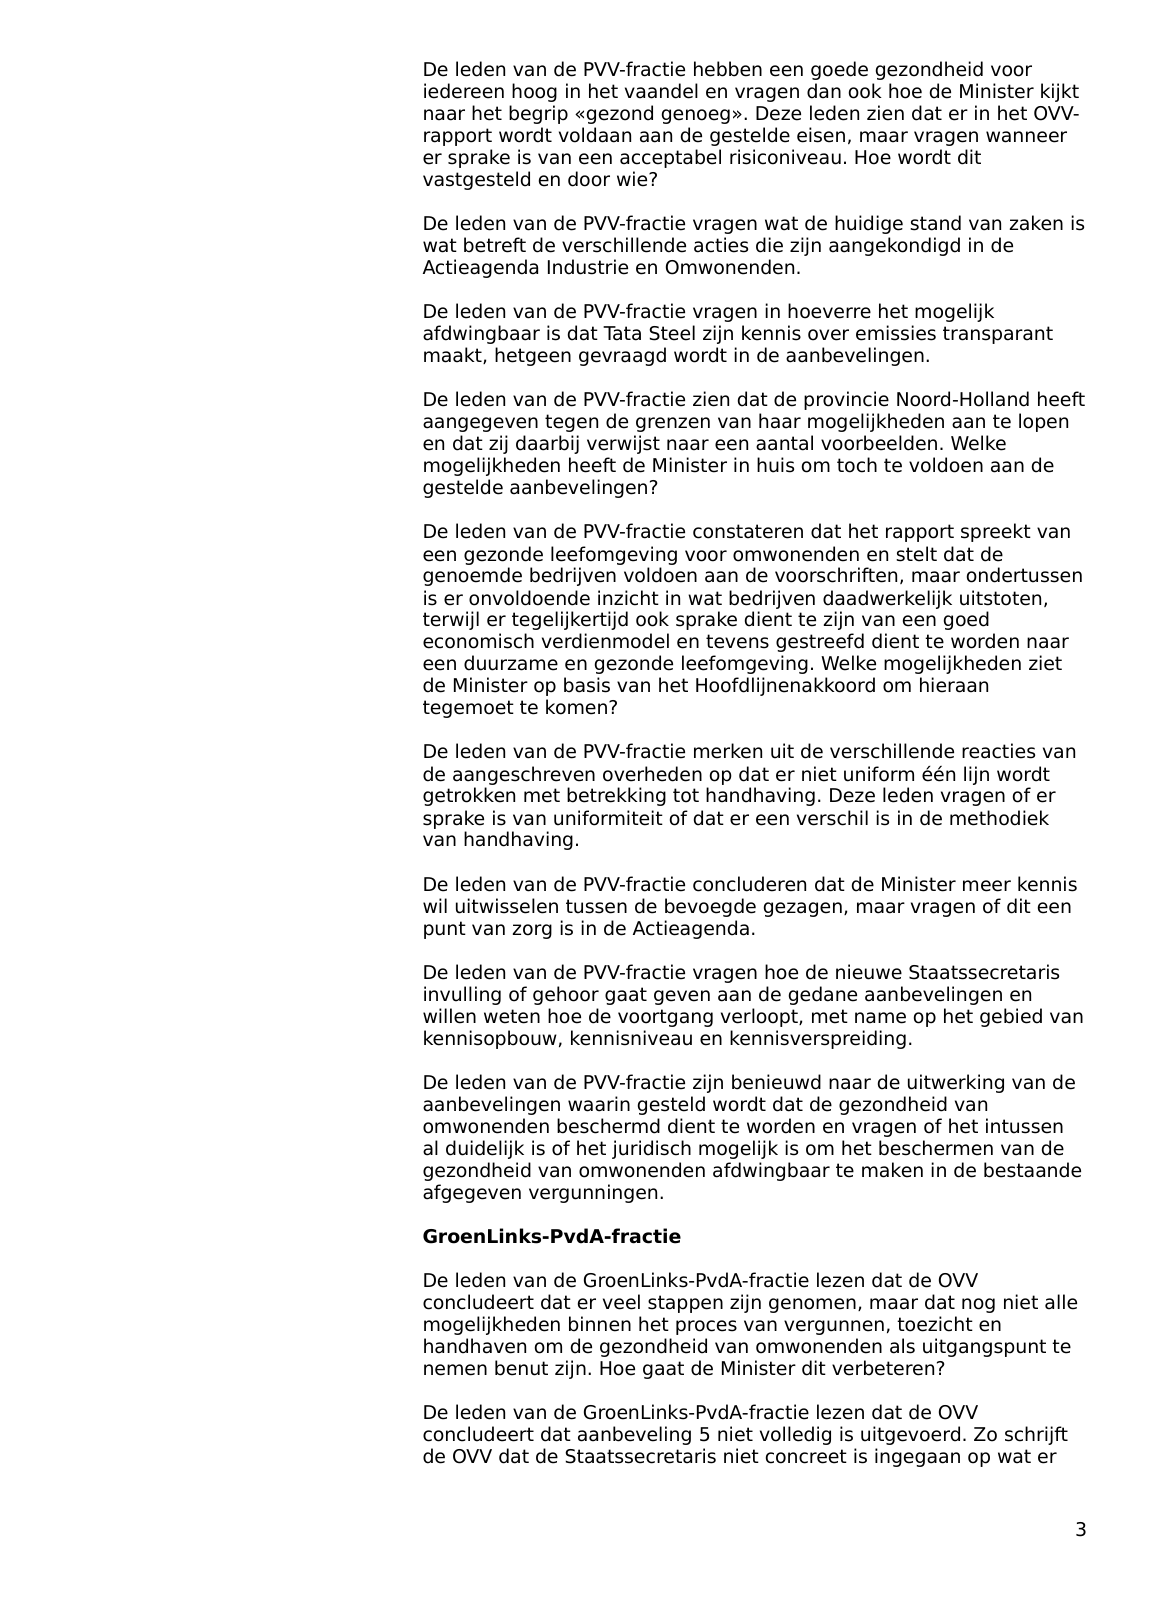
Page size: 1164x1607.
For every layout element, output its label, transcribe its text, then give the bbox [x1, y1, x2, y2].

text De leden van de GroenLinks-PvdA-fractie lezen dat de OVV concludeert dat aanbeveling 5 niet volledig is uitgevoerd. Zo schrijft de OVV dat de Staatssecretaris niet concreet is ingegaan op wat er [422, 1402, 1087, 1468]
text De leden van de PVV-fractie zien dat de provincie Noord-Holland heeft aangegeven tegen de grenzen van haar mogelijkheden aan te lopen en dat zij daarbij verwijst naar een aantal voorbeelden. Welke mogelijkheden heeft de Minister in huis om toch te voldoen aan de gestelde aanbevelingen? [422, 389, 1087, 499]
text De leden van de PVV-fractie vragen wat de huidige stand van zaken is wat betreft de verschillende acties die zijn aangekondigd in de Actieagenda Industrie en Omwonenden. [422, 213, 1087, 279]
text De leden van de PVV-fractie merken uit de verschillende reacties van de aangeschreven overheden op dat er niet uniform één lijn wordt getrokken met betrekking tot handhaving. Deze leden vragen of er sprake is van uniformiteit of dat er een verschil is in de methodiek van handhaving. [422, 741, 1087, 851]
text De leden van de PVV-fractie hebben een goede gezondheid voor iedereen hoog in het vaandel en vragen dan ook hoe de Minister kijkt naar het begrip «gezond genoeg». Deze leden zien dat er in het OVV-rapport wordt voldaan aan de gestelde eisen, maar vragen wanneer er sprake is van een acceptabel risiconiveau. Hoe wordt dit vastgesteld en door wie? [422, 59, 1087, 191]
text De leden van de GroenLinks-PvdA-fractie lezen dat de OVV concludeert dat er veel stappen zijn genomen, maar dat nog niet alle mogelijkheden binnen het proces van vergunnen, toezicht en handhaven om de gezondheid van omwonenden als uitgangspunt te nemen benut zijn. Hoe gaat de Minister dit verbeteren? [422, 1270, 1087, 1380]
text De leden van de PVV-fractie vragen hoe de nieuwe Staatssecretaris invulling of gehoor gaat geven aan de gedane aanbevelingen en willen weten hoe de voortgang verloopt, met name op het gebied van kennisopbouw, kennisniveau en kennisverspreiding. [422, 962, 1087, 1049]
subtitle GroenLinks-PvdA-fractie [422, 1226, 1087, 1248]
text De leden van de PVV-fractie constateren dat het rapport spreekt van een gezonde leefomgeving voor omwonenden en stelt dat de genoemde bedrijven voldoen aan de voorschriften, maar ondertussen is er onvoldoende inzicht in wat bedrijven daadwerkelijk uitstoten, terwijl er tegelijkertijd ook sprake dient te zijn van een goed economisch verdienmodel en tevens gestreefd dient te worden naar een duurzame en gezonde leefomgeving. Welke mogelijkheden ziet de Minister op basis van het Hoofdlijnenakkoord om hieraan tegemoet te komen? [422, 521, 1087, 719]
text De leden van de PVV-fractie zijn benieuwd naar de uitwerking van de aanbevelingen waarin gesteld wordt dat de gezondheid van omwonenden beschermd dient te worden en vragen of het intussen al duidelijk is of het juridisch mogelijk is om het beschermen van de gezondheid van omwonenden afdwingbaar te maken in de bestaande afgegeven vergunningen. [422, 1072, 1087, 1204]
text De leden van de PVV-fractie vragen in hoeverre het mogelijk afdwingbaar is dat Tata Steel zijn kennis over emissies transparant maakt, hetgeen gevraagd wordt in de aanbevelingen. [422, 301, 1087, 367]
text De leden van de PVV-fractie concluderen dat de Minister meer kennis wil uitwisselen tussen de bevoegde gezagen, maar vragen of dit een punt van zorg is in de Actieagenda. [422, 873, 1087, 939]
